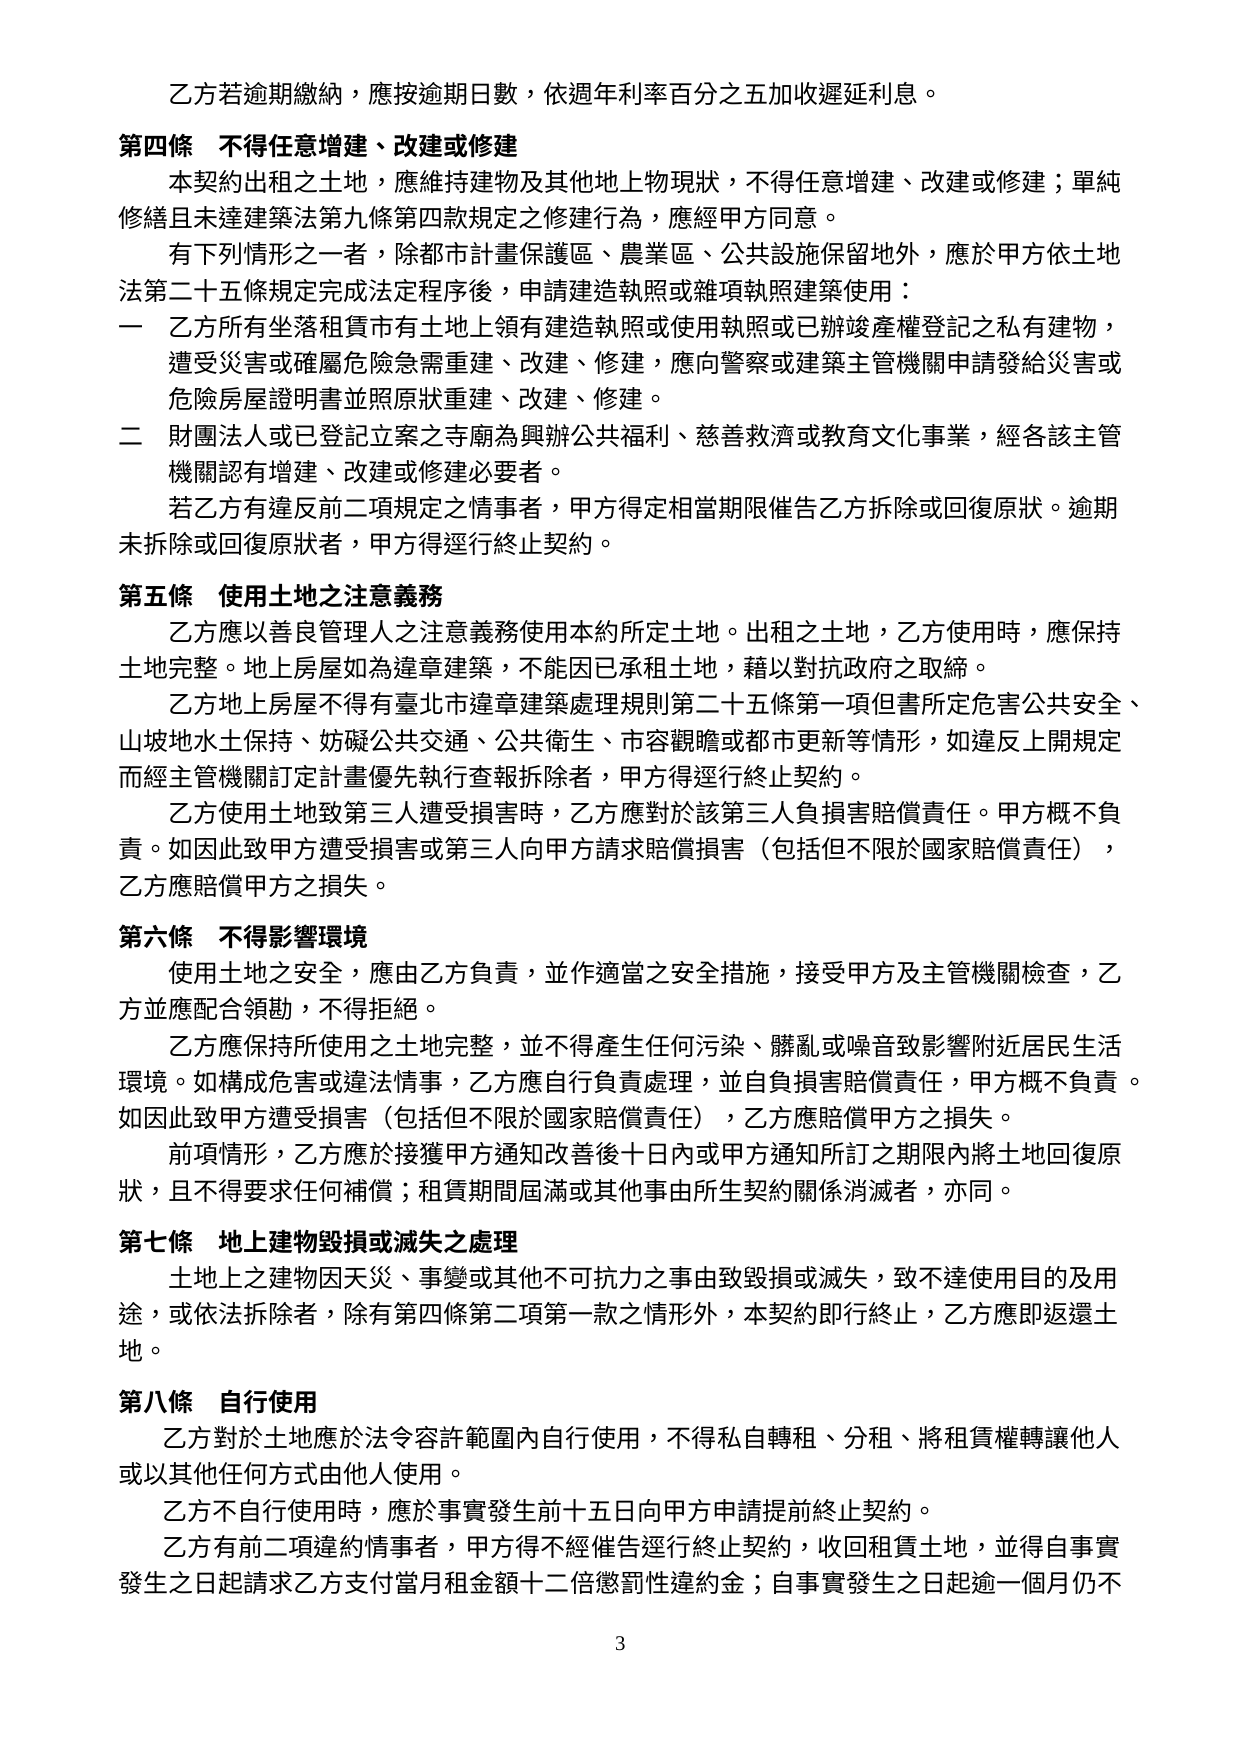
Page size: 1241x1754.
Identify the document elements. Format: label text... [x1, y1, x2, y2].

text 乙方地上房屋不得有臺北市違章建築處理規則第二十五條第一項但書所定危害公共安全、山坡地水土保持、妨礙公共交通、公共衛生、市容觀瞻或都市更新等情形，如違反上開規定而經主管機關訂定計畫優先執行查報拆除者，甲方得逕行終止契約。 [118, 685, 1122, 794]
text 乙方有前二項違約情事者，甲方得不經催告逕行終止契約，收回租賃土地，並得自事實發生之日起請求乙方支付當月租金額十二倍懲罰性違約金；自事實發生之日起逾一個月仍不 [118, 1527, 1122, 1600]
text 第八條 自行使用 [118, 1382, 1122, 1419]
text 乙方應以善良管理人之注意義務使用本約所定土地。出租之土地，乙方使用時，應保持土地完整。地上房屋如為違章建築，不能因已承租土地，藉以對抗政府之取締。 [118, 612, 1122, 685]
text 使用土地之安全，應由乙方負責，並作適當之安全措施，接受甲方及主管機關檢查，乙方並應配合領勘，不得拒絕。 [118, 954, 1122, 1026]
text 乙方不自行使用時，應於事實發生前十五日向甲方申請提前終止契約。 [163, 1491, 1122, 1527]
text 第六條 不得影響環境 [118, 917, 1122, 954]
text 乙方使用土地致第三人遭受損害時，乙方應對於該第三人負損害賠償責任。甲方概不負責。如因此致甲方遭受損害或第三人向甲方請求賠償損害（包括但不限於國家賠償責任），乙方應賠償甲方之損失。 [118, 794, 1122, 902]
text 前項情形，乙方應於接獲甲方通知改善後十日內或甲方通知所訂之期限內將土地回復原狀，且不得要求任何補償；租賃期間屆滿或其他事由所生契約關係消滅者，亦同。 [118, 1135, 1122, 1207]
text 有下列情形之一者，除都市計畫保護區、農業區、公共設施保留地外，應於甲方依土地法第二十五條規定完成法定程序後，申請建造執照或雜項執照建築使用： [118, 235, 1122, 307]
text 二 財團法人或已登記立案之寺廟為興辦公共福利、慈善救濟或教育文化事業，經各該主管機關認有增建、改建或修建必要者。 [118, 416, 1122, 489]
text 乙方若逾期繳納，應按逾期日數，依週年利率百分之五加收遲延利息。 [168, 75, 1122, 111]
text 一 乙方所有坐落租賃市有土地上領有建造執照或使用執照或已辦竣產權登記之私有建物，遭受災害或確屬危險急需重建、改建、修建，應向警察或建築主管機關申請發給災害或危險房屋證明書並照原狀重建、改建、修建。 [118, 307, 1122, 416]
text 若乙方有違反前二項規定之情事者，甲方得定相當期限催告乙方拆除或回復原狀。逾期未拆除或回復原狀者，甲方得逕行終止契約。 [118, 489, 1122, 561]
text 第四條 不得任意增建、改建或修建 [118, 126, 1122, 162]
text 本契約出租之土地，應維持建物及其他地上物現狀，不得任意增建、改建或修建；單純修繕且未達建築法第九條第四款規定之修建行為，應經甲方同意。 [118, 162, 1122, 235]
text 乙方對於土地應於法令容許範圍內自行使用，不得私自轉租、分租、將租賃權轉讓他人或以其他任何方式由他人使用。 [118, 1419, 1122, 1491]
text 土地上之建物因天災、事變或其他不可抗力之事由致毀損或滅失，致不達使用目的及用途，或依法拆除者，除有第四條第二項第一款之情形外，本契約即行終止，乙方應即返還土地。 [118, 1259, 1122, 1367]
text 第五條 使用土地之注意義務 [118, 576, 1122, 612]
text 第七條 地上建物毀損或滅失之處理 [118, 1222, 1122, 1259]
text 乙方應保持所使用之土地完整，並不得產生任何污染、髒亂或噪音致影響附近居民生活環境。如構成危害或違法情事，乙方應自行負責處理，並自負損害賠償責任，甲方概不負責。如因此致甲方遭受損害（包括但不限於國家賠償責任），乙方應賠償甲方之損失。 [118, 1026, 1122, 1135]
